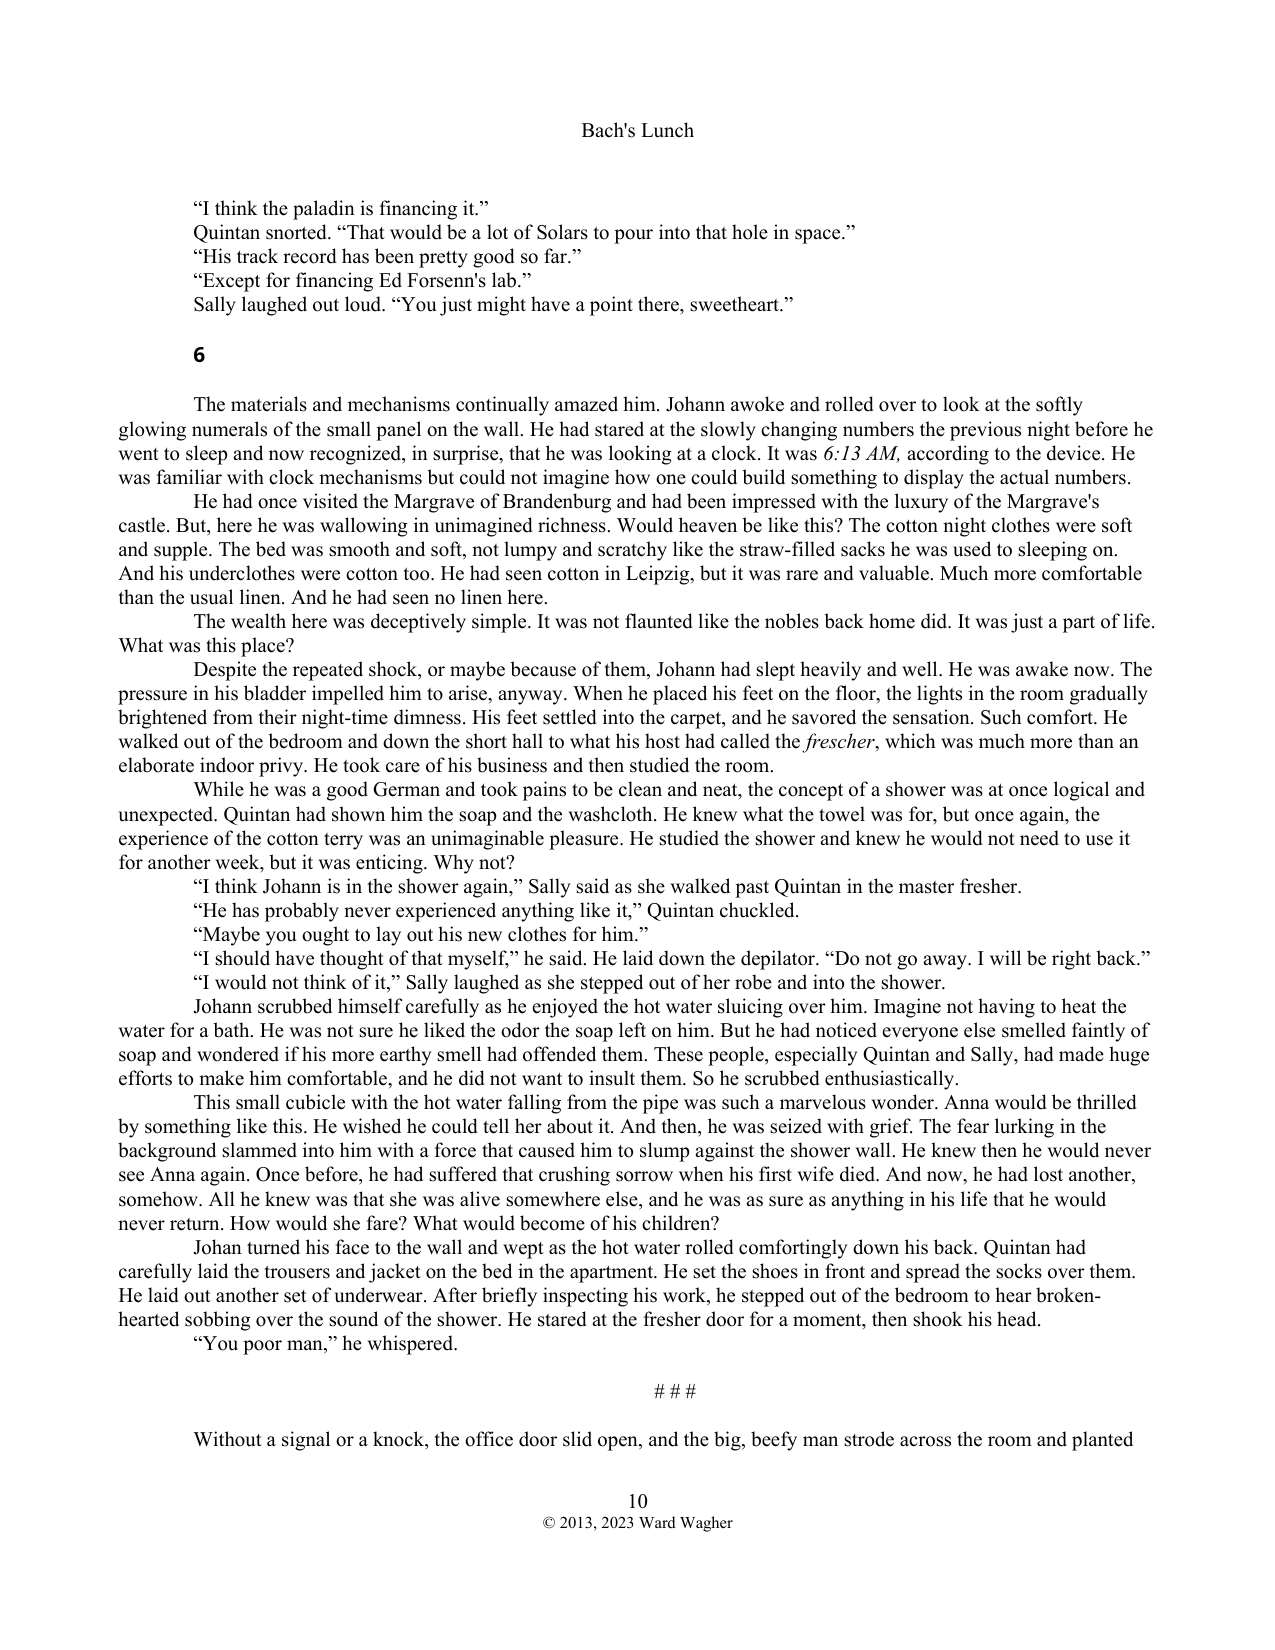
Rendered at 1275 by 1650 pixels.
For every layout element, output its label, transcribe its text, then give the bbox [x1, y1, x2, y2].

text Despite the repeated shock, or maybe because of them, Johann had slept heavily and well. He was awake now. The pressure in his bladder impelled him to arise, anyway. When he placed his feet on the floor, the lights in the room gradually brightened from their night-time dimness. His feet settled into the carpet, and he savored the sensation. Such comfort. He walked out of the bedroom and down the short hall to what his host had called the frescher, which was much more than an elaborate indoor privy. He took care of his business and then studied the room. [118, 657, 1157, 777]
text “Maybe you ought to lay out his new clothes for him.” [118, 922, 1157, 946]
text “I think Johann is in the shower again,” Sally said as she walked past Quintan in the master fresher. [118, 874, 1157, 898]
text “I think the paladin is financing it.” [118, 196, 1157, 219]
text Quintan snorted. “That would be a lot of Solars to pour into that hole in space.” [118, 219, 1157, 244]
text This small cubicle with the hot water falling from the pipe was such a marvelous wonder. Anna would be thrilled by something like this. He wished he could tell her about it. And then, he was seized with grief. The fear lurking in the background slammed into him with a force that caused him to slump against the shower wall. He knew then he would never see Anna again. Once before, he had suffered that crushing sorrow when his first wife died. And now, he had lost another, somehow. All he knew was that she was alive somewhere else, and he was as sure as anything in his life that he would never return. How would she fare? What would become of his children? [118, 1090, 1157, 1234]
text Without a signal or a knock, the office door slid open, and the big, beefy man strode across the room and planted [118, 1427, 1157, 1451]
text While he was a good German and took pains to be clean and neat, the concept of a shower was at once logical and unexpected. Quintan had shown him the soap and the washcloth. He knew what the towel was for, but once again, the experience of the cotton terry was an unimaginable pleasure. He studied the shower and knew he would not need to use it for another week, but it was enticing. Why not? [118, 777, 1157, 874]
text The wealth here was deceptively simple. It was not flaunted like the nobles back home did. It was just a part of life. What was this place? [118, 609, 1157, 657]
text “I should have thought of that myself,” he said. He laid down the depilator. “Do not go away. I will be right back.” [118, 946, 1157, 970]
text “I would not think of it,” Sally laughed as she stepped out of her robe and into the shower. [118, 970, 1157, 994]
text 6 [118, 340, 1157, 368]
text Johan turned his face to the wall and wept as the hot water rolled comfortingly down his back. Quintan had carefully laid the trousers and jacket on the bed in the apartment. He set the shoes in front and spread the socks over them. He laid out another set of underwear. After briefly inspecting his work, he stepped out of the bedroom to hear broken-hearted sobbing over the sound of the shower. He stared at the fresher door for a moment, then shook his head. [118, 1234, 1157, 1331]
text # # # [118, 1379, 1157, 1403]
text “He has probably never experienced anything like it,” Quintan chuckled. [118, 898, 1157, 922]
text Johann scrubbed himself carefully as he enjoyed the hot water sluicing over him. Imagine not having to heat the water for a bath. He was not sure he liked the odor the soap left on him. But he had noticed everyone else smelled faintly of soap and wondered if his more earthy smell had offended them. These people, especially Quintan and Sally, had made huge efforts to make him comfortable, and he did not want to insult them. So he scrubbed enthusiastically. [118, 994, 1157, 1090]
text “Except for financing Ed Forsenn's lab.” [118, 268, 1157, 292]
text “His track record has been pretty good so far.” [118, 244, 1157, 268]
text He had once visited the Margrave of Brandenburg and had been impressed with the luxury of the Margrave's castle. But, here he was wallowing in unimagined richness. Would heaven be like this? The cotton night clothes were soft and supple. The bed was smooth and soft, not lumpy and scratchy like the straw-filled sacks he was used to sleeping on. And his underclothes were cotton too. He had seen cotton in Leipzig, but it was rare and valuable. Much more comfortable than the usual linen. And he had seen no linen here. [118, 489, 1157, 609]
text Sally laughed out loud. “You just might have a point there, sweetheart.” [118, 292, 1157, 316]
text “You poor man,” he whispered. [118, 1331, 1157, 1355]
text The materials and mechanisms continually amazed him. Johann awoke and rolled over to look at the softly glowing numerals of the small panel on the wall. He had stared at the slowly changing numbers the previous night before he went to sleep and now recognized, in surprise, that he was looking at a clock. It was 6:13 AM, according to the device. He was familiar with clock mechanisms but could not imagine how one could build something to display the actual numbers. [118, 392, 1157, 489]
